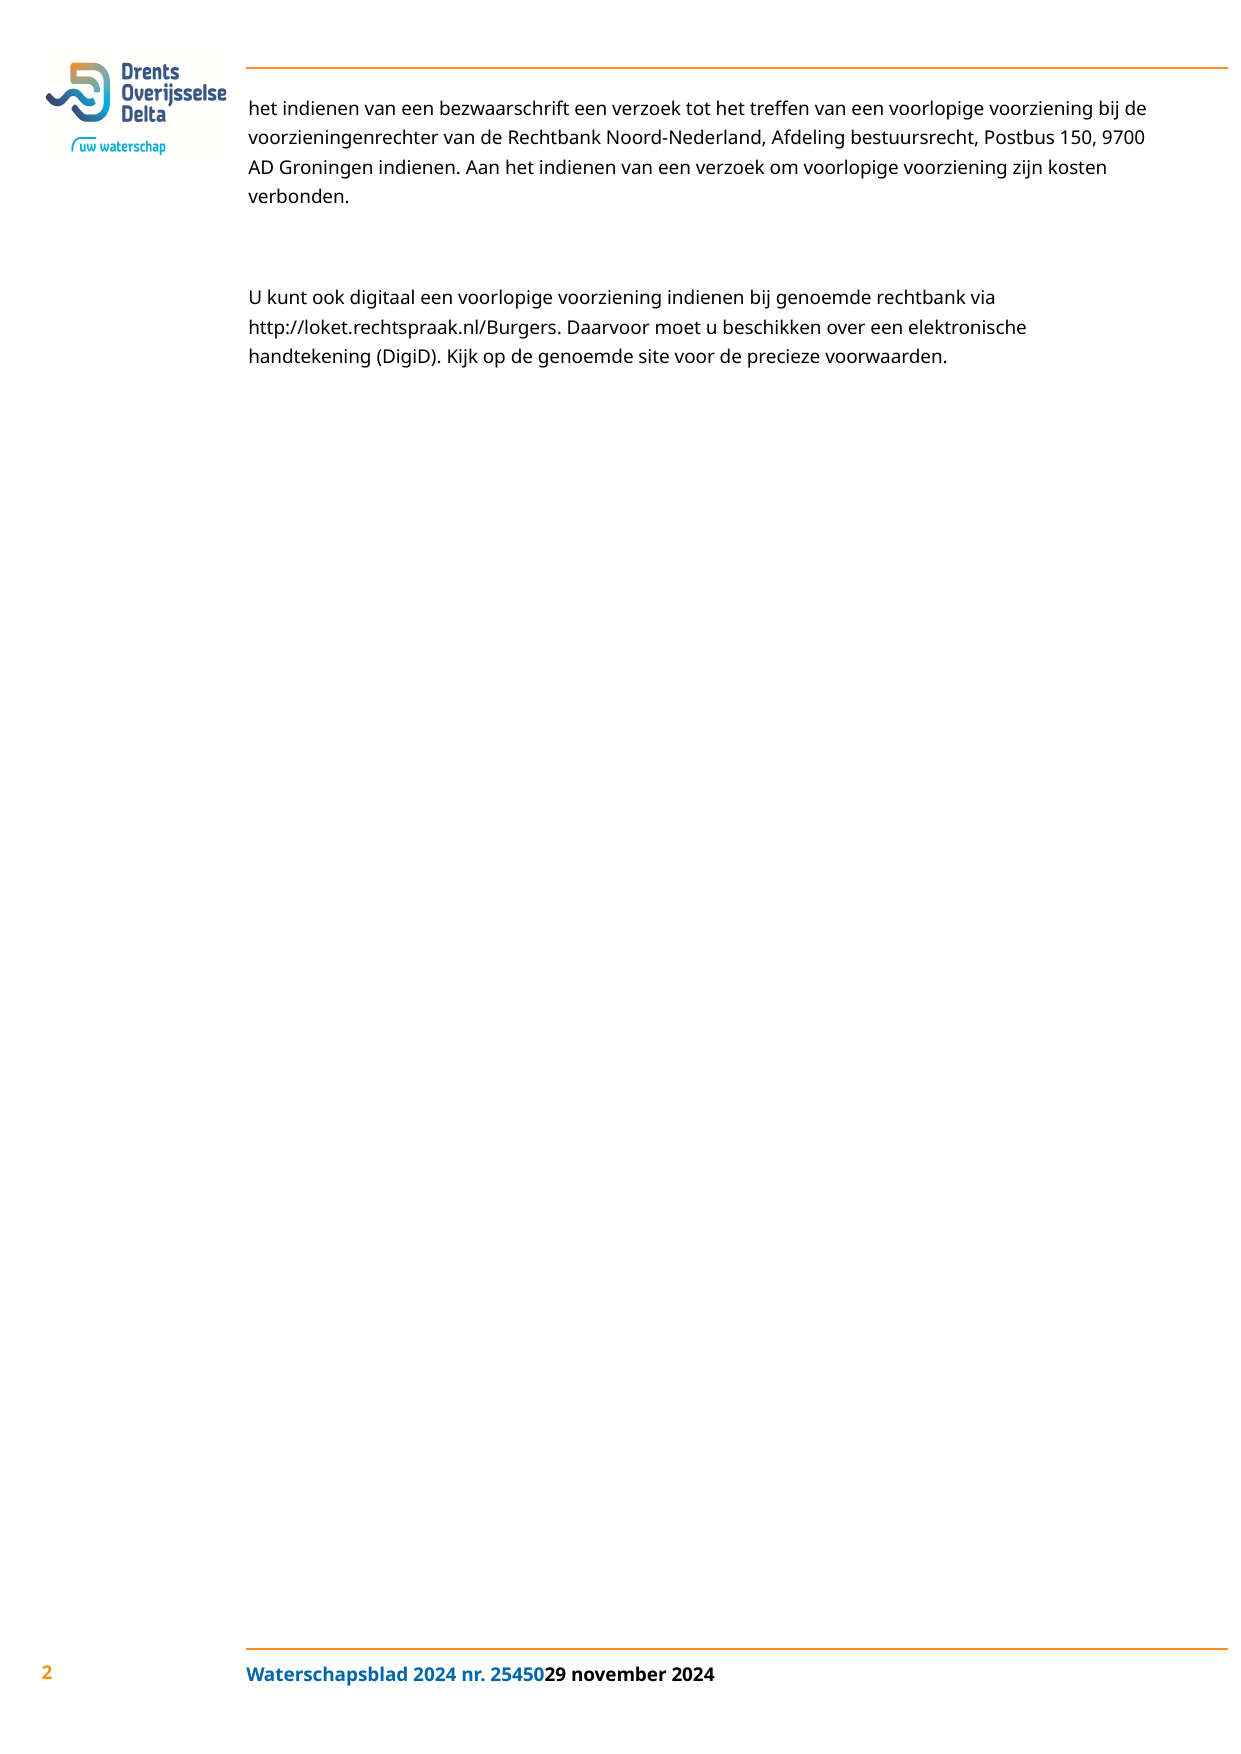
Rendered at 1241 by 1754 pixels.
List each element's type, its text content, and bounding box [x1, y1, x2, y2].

text U kunt ook digitaal een voorlopige voorziening indienen bij genoemde rechtbank via http://loket.rechtspraak.nl/Burgers. Daarvoor moet u beschikken over een elektronische handtekening (DigiD). Kijk op de genoemde site voor de precieze voorwaarden. [248, 284, 1152, 369]
picture [41, 47, 231, 172]
text het indienen van een bezwaarschrift een verzoek tot het treffen van een voorlopige voorziening bij de voorzieningenrechter van de Rechtbank Noord-Nederland, Afdeling bestuursrecht, Postbus 150, 9700 AD Groningen indienen. Aan het indienen van een verzoek om voorlopige voorziening zijn kosten verbonden. [248, 95, 1152, 209]
